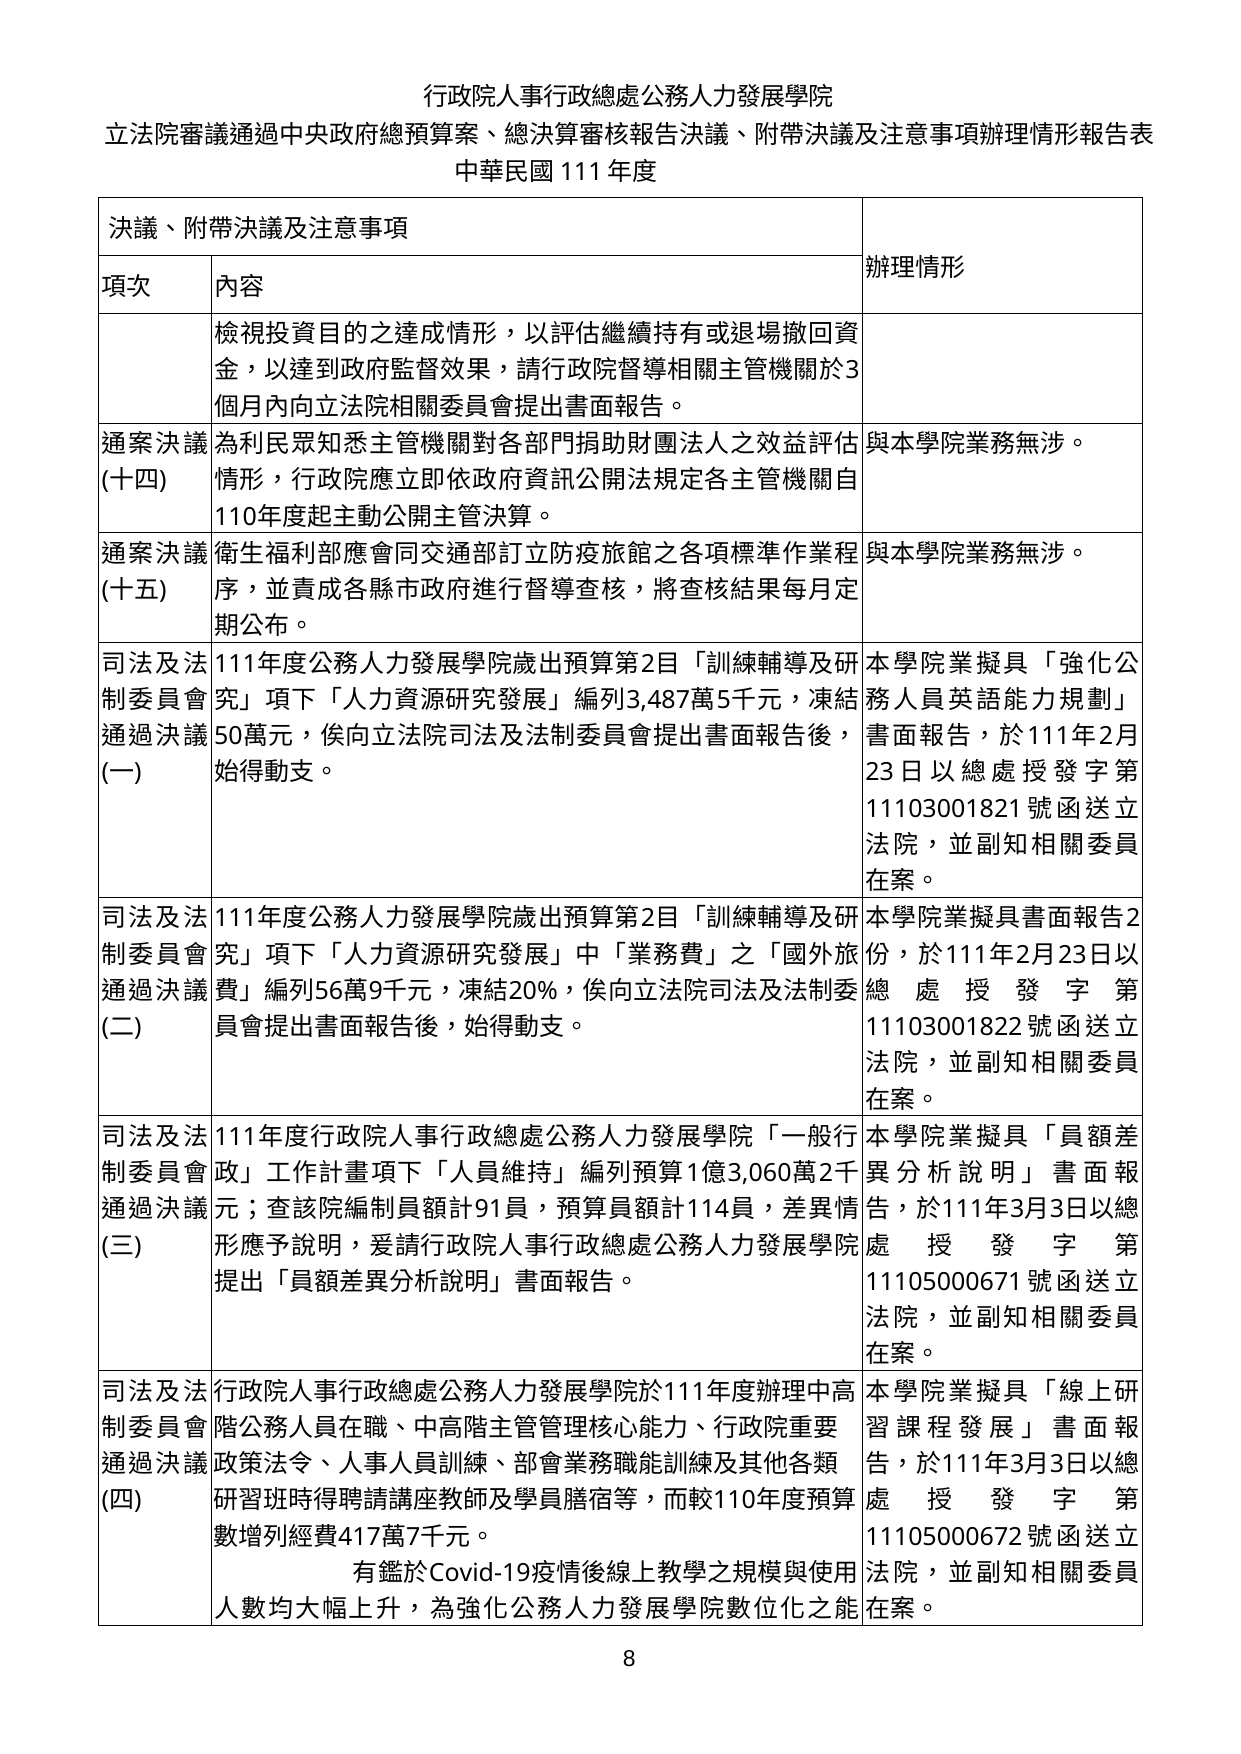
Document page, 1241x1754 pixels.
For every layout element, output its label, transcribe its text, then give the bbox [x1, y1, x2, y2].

table_cell 111年度公務人力發展學院歲出預算第2目「訓練輔導及研究」項下「人力資源研究發展」中「業務費」之「國外旅費」編列56萬9千元，凍結20%，俟向立法院司法及法制委員會提出書面報告後，始得動支。 [212, 898, 862, 1115]
table_cell 司法及法制委員會通過決議(三) [99, 1116, 211, 1370]
table_cell 與本學院業務無涉。 [863, 533, 1142, 642]
table_cell 為利民眾知悉主管機關對各部門捐助財團法人之效益評估情形，行政院應立即依政府資訊公開法規定各主管機關自110年度起主動公開主管決算。 [212, 424, 862, 532]
table_cell 項次 [99, 256, 211, 313]
table_cell [863, 314, 1142, 422]
table_cell 行政院人事行政總處公務人力發展學院於111年度辦理中高階公務人員在職、中高階主管管理核心能力、行政院重要政策法令、人事人員訓練、部會業務職能訓練及其他各類研習班時得聘請講座教師及學員膳宿等，而較110年度預算數增列經費417萬7千元。 有鑑於Covid-19疫情後線上教學之規模與使用人數均大幅上升，為強化公務人力發展學院數位化之能 [212, 1371, 862, 1625]
table_header 決議、附帶決議及注意事項 [99, 198, 862, 254]
table_cell 本學院業擬具書面報告2份，於111年2月23日以總處授發字第11103001822號函送立法院，並副知相關委員在案。 [863, 898, 1142, 1115]
table_header 辦理情形 [863, 198, 1142, 313]
table_cell 司法及法制委員會通過決議(二) [99, 898, 211, 1115]
table_cell 檢視投資目的之達成情形，以評估繼續持有或退場撤回資金，以達到政府監督效果，請行政院督導相關主管機關於3個月內向立法院相關委員會提出書面報告。 [212, 314, 862, 422]
table_cell 與本學院業務無涉。 [863, 424, 1142, 532]
table_cell 111年度公務人力發展學院歲出預算第2目「訓練輔導及研究」項下「人力資源研究發展」編列3,487萬5千元，凍結50萬元，俟向立法院司法及法制委員會提出書面報告後，始得動支。 [212, 643, 862, 897]
table_cell 內容 [212, 256, 862, 313]
table_cell 通案決議(十四) [99, 424, 211, 532]
table_cell 司法及法制委員會通過決議(四) [99, 1371, 211, 1625]
table_cell 司法及法制委員會通過決議(一) [99, 643, 211, 897]
table_cell [99, 314, 211, 422]
table_cell 本學院業擬具「員額差異分析說明」書面報告，於111年3月3日以總處授發字第11105000671號函送立法院，並副知相關委員在案。 [863, 1116, 1142, 1370]
table_cell 衛生福利部應會同交通部訂立防疫旅館之各項標準作業程序，並責成各縣市政府進行督導查核，將查核結果每月定期公布。 [212, 533, 862, 642]
table_cell 111年度行政院人事行政總處公務人力發展學院「一般行政」工作計畫項下「人員維持」編列預算1億3,060萬2千元；查該院編制員額計91員，預算員額計114員，差異情形應予說明，爰請行政院人事行政總處公務人力發展學院提出「員額差異分析說明」書面報告。 [212, 1116, 862, 1370]
table_cell 通案決議(十五) [99, 533, 211, 642]
table_cell 本學院業擬具「強化公務人員英語能力規劃」書面報告，於111年2月23日以總處授發字第11103001821號函送立法院，並副知相關委員在案。 [863, 643, 1142, 897]
table_cell 本學院業擬具「線上研習課程發展」書面報告，於111年3月3日以總處授發字第11105000672號函送立法院，並副知相關委員在案。 [863, 1371, 1142, 1625]
